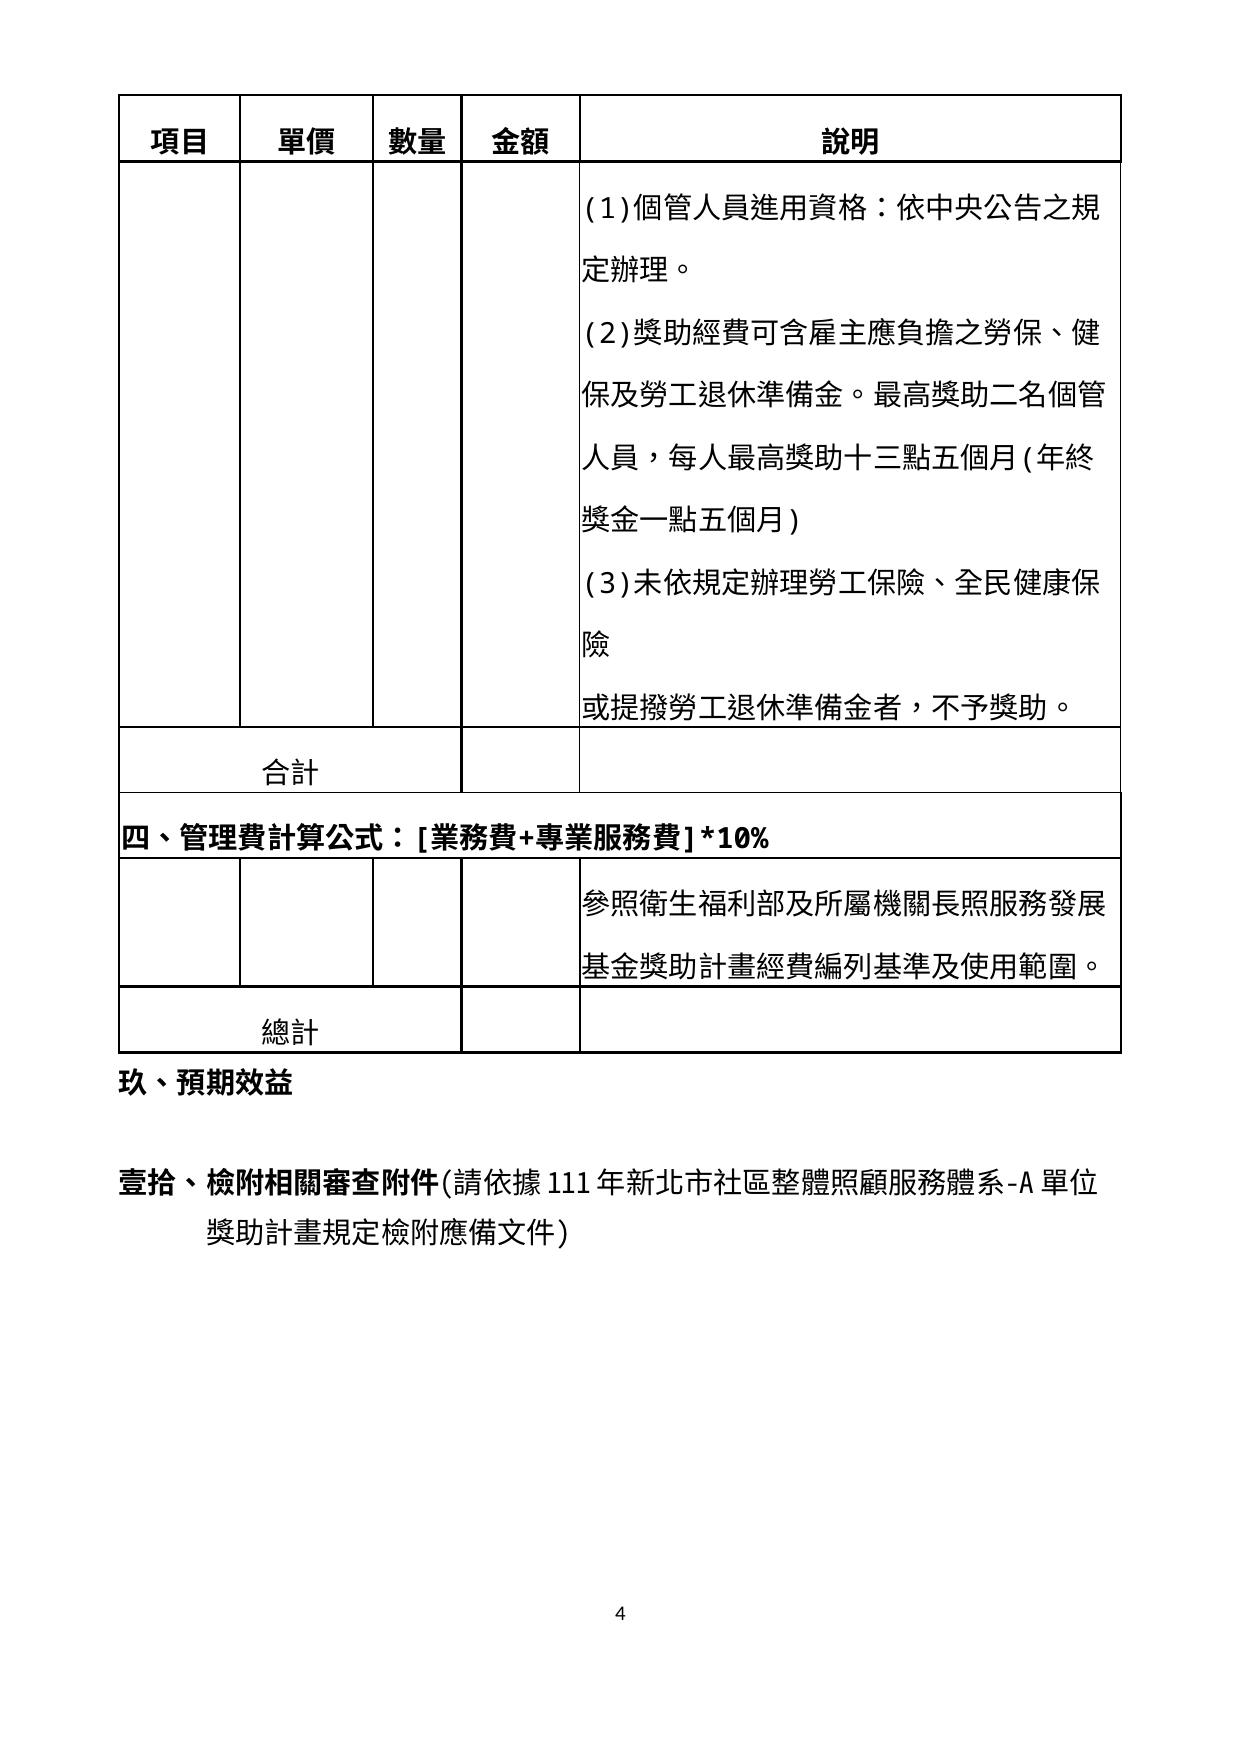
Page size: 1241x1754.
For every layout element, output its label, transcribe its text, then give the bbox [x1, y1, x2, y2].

table_cell [463, 988, 579, 1051]
list 檢附相關審查附件(請依據111年新北市社區整體照顧服務體系-A單位獎助計畫規定檢附應備文件) [118, 1153, 1122, 1253]
table_cell [463, 163, 579, 726]
table_cell [241, 859, 372, 985]
table_cell [374, 859, 460, 985]
table_header 單價 [241, 96, 372, 160]
table_header 項目 [120, 96, 239, 160]
table_cell [580, 728, 1120, 792]
table_cell [463, 728, 579, 792]
table_cell 參照衛生福利部及所屬機關長照服務發展基金獎助計畫經費編列基準及使用範圍。 [581, 859, 1120, 985]
table_cell [120, 859, 239, 985]
table_header 金額 [463, 96, 579, 160]
table_header 說明 [581, 96, 1120, 160]
table_cell [120, 163, 239, 726]
table_cell (1)個管人員進用資格：依中央公告之規定辦理。 (2)獎助經費可含雇主應負擔之勞保、健保及勞工退休準備金。最高獎助二名個管人員，每人最高獎助十三點五個月(年終獎金一點五個月) (3)未依規定辦理勞工保險、全民健康保險 或提撥勞工退休準備金者，不予獎助。 [580, 163, 1120, 726]
table_cell [581, 988, 1120, 1051]
table_cell 合計 [120, 728, 460, 792]
table_header 數量 [374, 96, 460, 160]
list 預期效益 [118, 1054, 1122, 1103]
table_cell [374, 163, 460, 726]
table_cell 總計 [120, 988, 460, 1051]
table_cell [241, 163, 372, 726]
table_cell 四、管理費計算公式：[業務費+專業服務費]*10% [120, 793, 1120, 857]
table_cell [463, 859, 579, 985]
